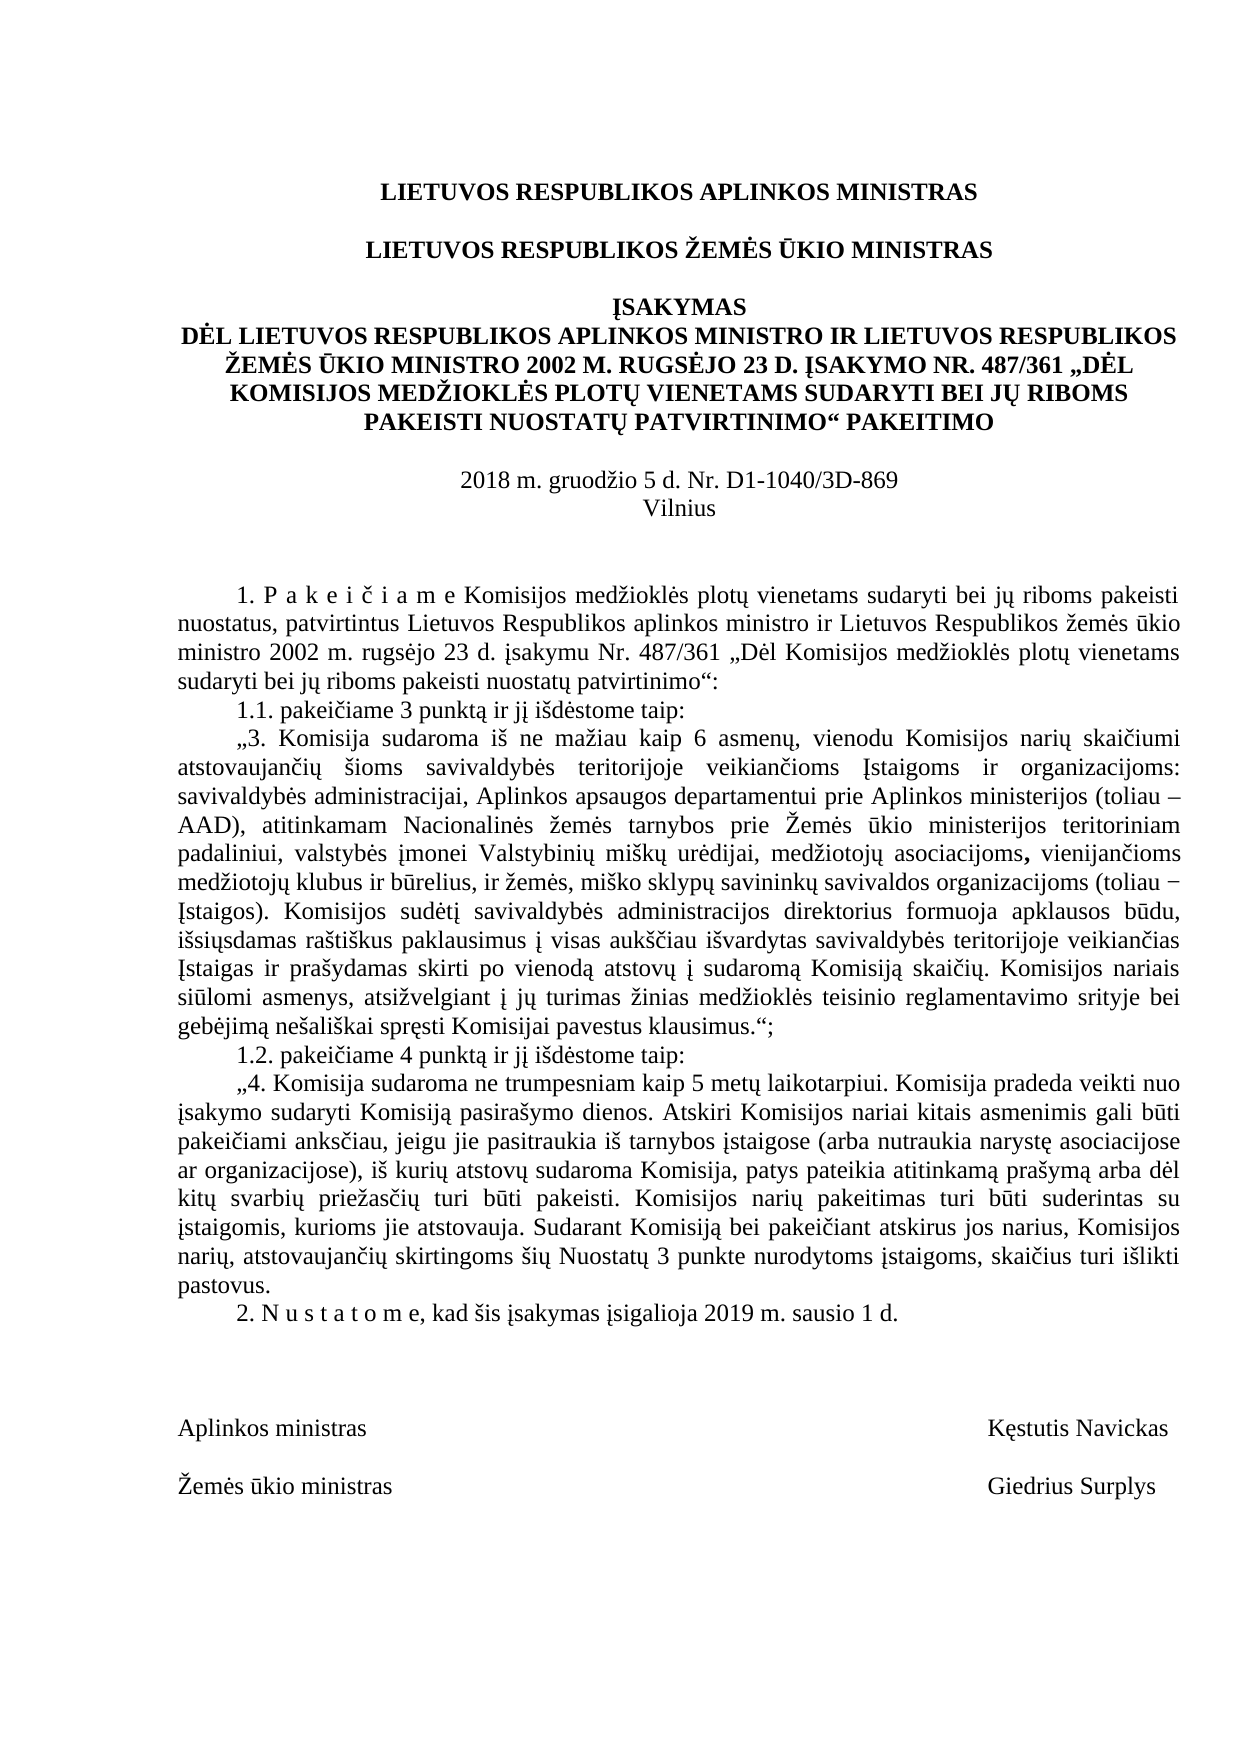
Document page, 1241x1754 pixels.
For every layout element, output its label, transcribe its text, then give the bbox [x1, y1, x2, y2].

text ĮSAKYMAS [177, 292, 1181, 321]
text DĖL LIETUVOS RESPUBLIKOS APLINKOS MINISTRO IR LIETUVOS RESPUBLIKOS ŽEMĖS ŪKIO MINISTRO 2002 M. RUGSĖJO 23 D. ĮSAKYMO NR. 487/361 „DĖL KOMISIJOS MEDŽIOKLĖS PLOTŲ VIENETAMS SUDARYTI BEI JŲ RIBOMS PAKEISTI NUOSTATŲ PATVIRTINIMO“ PAKEITIMO [177, 321, 1181, 436]
text 1.2. pakeičiame 4 punktą ir jį išdėstome taip: [177, 1040, 1181, 1068]
text Vilnius [177, 493, 1181, 522]
text „3. Komisija sudaroma iš ne mažiau kaip 6 asmenų, vienodu Komisijos narių skaičiumi atstovaujančių šioms savivaldybės teritorijoje veikiančioms Įstaigoms ir organizacijoms: savivaldybės administracijai, Aplinkos apsaugos departamentui prie Aplinkos ministerijos (toliau – AAD), atitinkamam Nacionalinės žemės tarnybos prie Žemės ūkio ministerijos teritoriniam padaliniui, valstybės įmonei Valstybinių miškų urėdijai, medžiotojų asociacijoms, vienijančioms medžiotojų klubus ir būrelius, ir žemės, miško sklypų savininkų savivaldos organizacijoms (toliau − Įstaigos). Komisijos sudėtį savivaldybės administracijos direktorius formuoja apklausos būdu, išsiųsdamas raštiškus paklausimus į visas aukščiau išvardytas savivaldybės teritorijoje veikiančias Įstaigas ir prašydamas skirti po vienodą atstovų į sudaromą Komisiją skaičių. Komisijos nariais siūlomi asmenys, atsižvelgiant į jų turimas žinias medžioklės teisinio reglamentavimo srityje bei gebėjimą nešališkai spręsti Komisijai pavestus klausimus.“; [177, 723, 1181, 1040]
text 2018 m. gruodžio 5 d. Nr. D1-1040/3D-869 [177, 465, 1181, 493]
text Žemės ūkio ministras Giedrius Surplys [177, 1471, 1181, 1500]
text 2. N u s t a t o m e, kad šis įsakymas įsigalioja 2019 m. sausio 1 d. [177, 1298, 1181, 1327]
text 1.1. pakeičiame 3 punktą ir jį išdėstome taip: [177, 695, 1181, 723]
text 1. P a k e i č i a m e Komisijos medžioklės plotų vienetams sudaryti bei jų riboms pakeisti nuostatus, patvirtintus Lietuvos Respublikos aplinkos ministro ir Lietuvos Respublikos žemės ūkio ministro 2002 m. rugsėjo 23 d. įsakymu Nr. 487/361 „Dėl Komisijos medžioklės plotų vienetams sudaryti bei jų riboms pakeisti nuostatų patvirtinimo“: [177, 580, 1181, 695]
text Aplinkos ministras Kęstutis Navickas [177, 1413, 1181, 1442]
text LIETUVOS RESPUBLIKOS ŽEMĖS ŪKIO MINISTRAS [177, 235, 1181, 263]
text LIETUVOS RESPUBLIKOS APLINKOS MINISTRAS [177, 177, 1181, 206]
text „4. Komisija sudaroma ne trumpesniam kaip 5 metų laikotarpiui. Komisija pradeda veikti nuo įsakymo sudaryti Komisiją pasirašymo dienos. Atskiri Komisijos nariai kitais asmenimis gali būti pakeičiami anksčiau, jeigu jie pasitraukia iš tarnybos įstaigose (arba nutraukia narystę asociacijose ar organizacijose), iš kurių atstovų sudaroma Komisija, patys pateikia atitinkamą prašymą arba dėl kitų svarbių priežasčių turi būti pakeisti. Komisijos narių pakeitimas turi būti suderintas su įstaigomis, kurioms jie atstovauja. Sudarant Komisiją bei pakeičiant atskirus jos narius, Komisijos narių, atstovaujančių skirtingoms šių Nuostatų 3 punkte nurodytoms įstaigoms, skaičius turi išlikti pastovus. [177, 1068, 1181, 1298]
